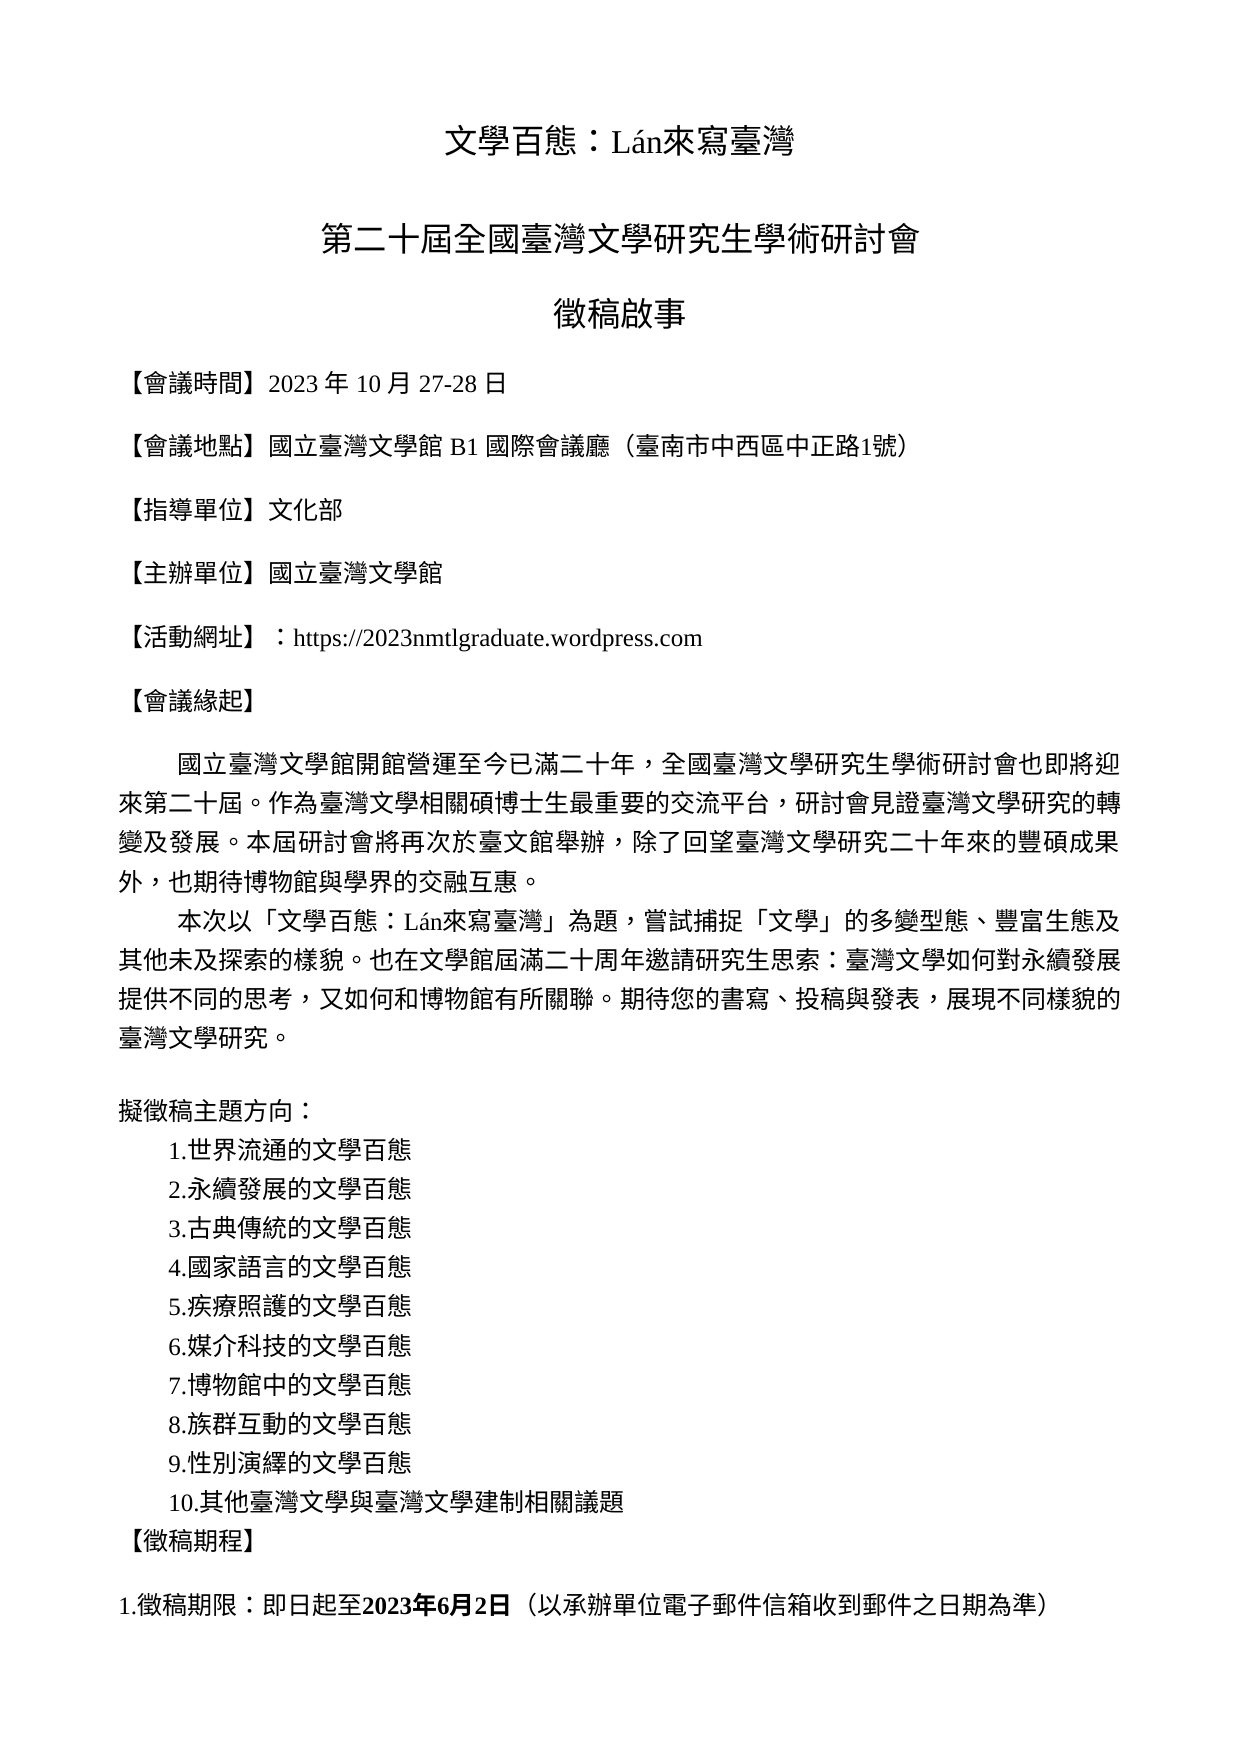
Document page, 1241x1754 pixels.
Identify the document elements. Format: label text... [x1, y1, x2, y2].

text 【會議時間】2023 年 10 月 27-28 日 [118, 366, 1122, 399]
text 1.世界流通的文學百態 [118, 1132, 1122, 1166]
text 【徵稿期程】 [118, 1524, 1122, 1558]
text 【指導單位】文化部 [118, 493, 1122, 527]
text 國立臺灣文學館開館營運至今已滿二十年，全國臺灣文學研究生學術研討會也即將迎來第二十屆。作為臺灣文學相關碩博士生最重要的交流平台，研討會見證臺灣文學研究的轉變及發展。本屆研討會將再次於臺文館舉辦，除了回望臺灣文學研究二十年來的豐碩成果外，也期待博物館與學界的交融互惠。 [118, 747, 1122, 898]
text 徵稿啟事 [118, 291, 1122, 336]
text 2.永續發展的文學百態 [118, 1171, 1122, 1206]
text 【會議地點】國立臺灣文學館 B1 國際會議廳（臺南市中西區中正路1號） [118, 429, 1122, 463]
text 9.性別演繹的文學百態 [118, 1446, 1122, 1480]
text 【主辦單位】國立臺灣文學館 [118, 556, 1122, 590]
text 5.疾療照護的文學百態 [118, 1289, 1122, 1323]
text 3.古典傳統的文學百態 [118, 1211, 1122, 1245]
text 4.國家語言的文學百態 [118, 1250, 1122, 1284]
text 【會議緣起】 [118, 683, 1122, 717]
text 第二十屆全國臺灣文學研究生學術研討會 [118, 216, 1122, 261]
text 文學百態：Lán來寫臺灣 [118, 118, 1122, 163]
text 本次以「文學百態：Lán來寫臺灣」為題，嘗試捕捉「文學」的多變型態、豐富生態及其他未及探索的樣貌。也在文學館屆滿二十周年邀請研究生思索：臺灣文學如何對永續發展提供不同的思考，又如何和博物館有所關聯。期待您的書寫、投稿與發表，展現不同樣貌的臺灣文學研究。 [118, 903, 1122, 1055]
text 1.徵稿期限：即日起至2023年6月2日（以承辦單位電子郵件信箱收到郵件之日期為準） [118, 1587, 1122, 1622]
text 6.媒介科技的文學百態 [118, 1328, 1122, 1362]
text 擬徵稿主題方向： [118, 1093, 1122, 1127]
text 【活動網址】：https://2023nmtlgraduate.wordpress.com [118, 620, 1122, 654]
text 8.族群互動的文學百態 [118, 1406, 1122, 1441]
text 10.其他臺灣文學與臺灣文學建制相關議題 [118, 1485, 1122, 1519]
text 7.博物館中的文學百態 [118, 1367, 1122, 1401]
